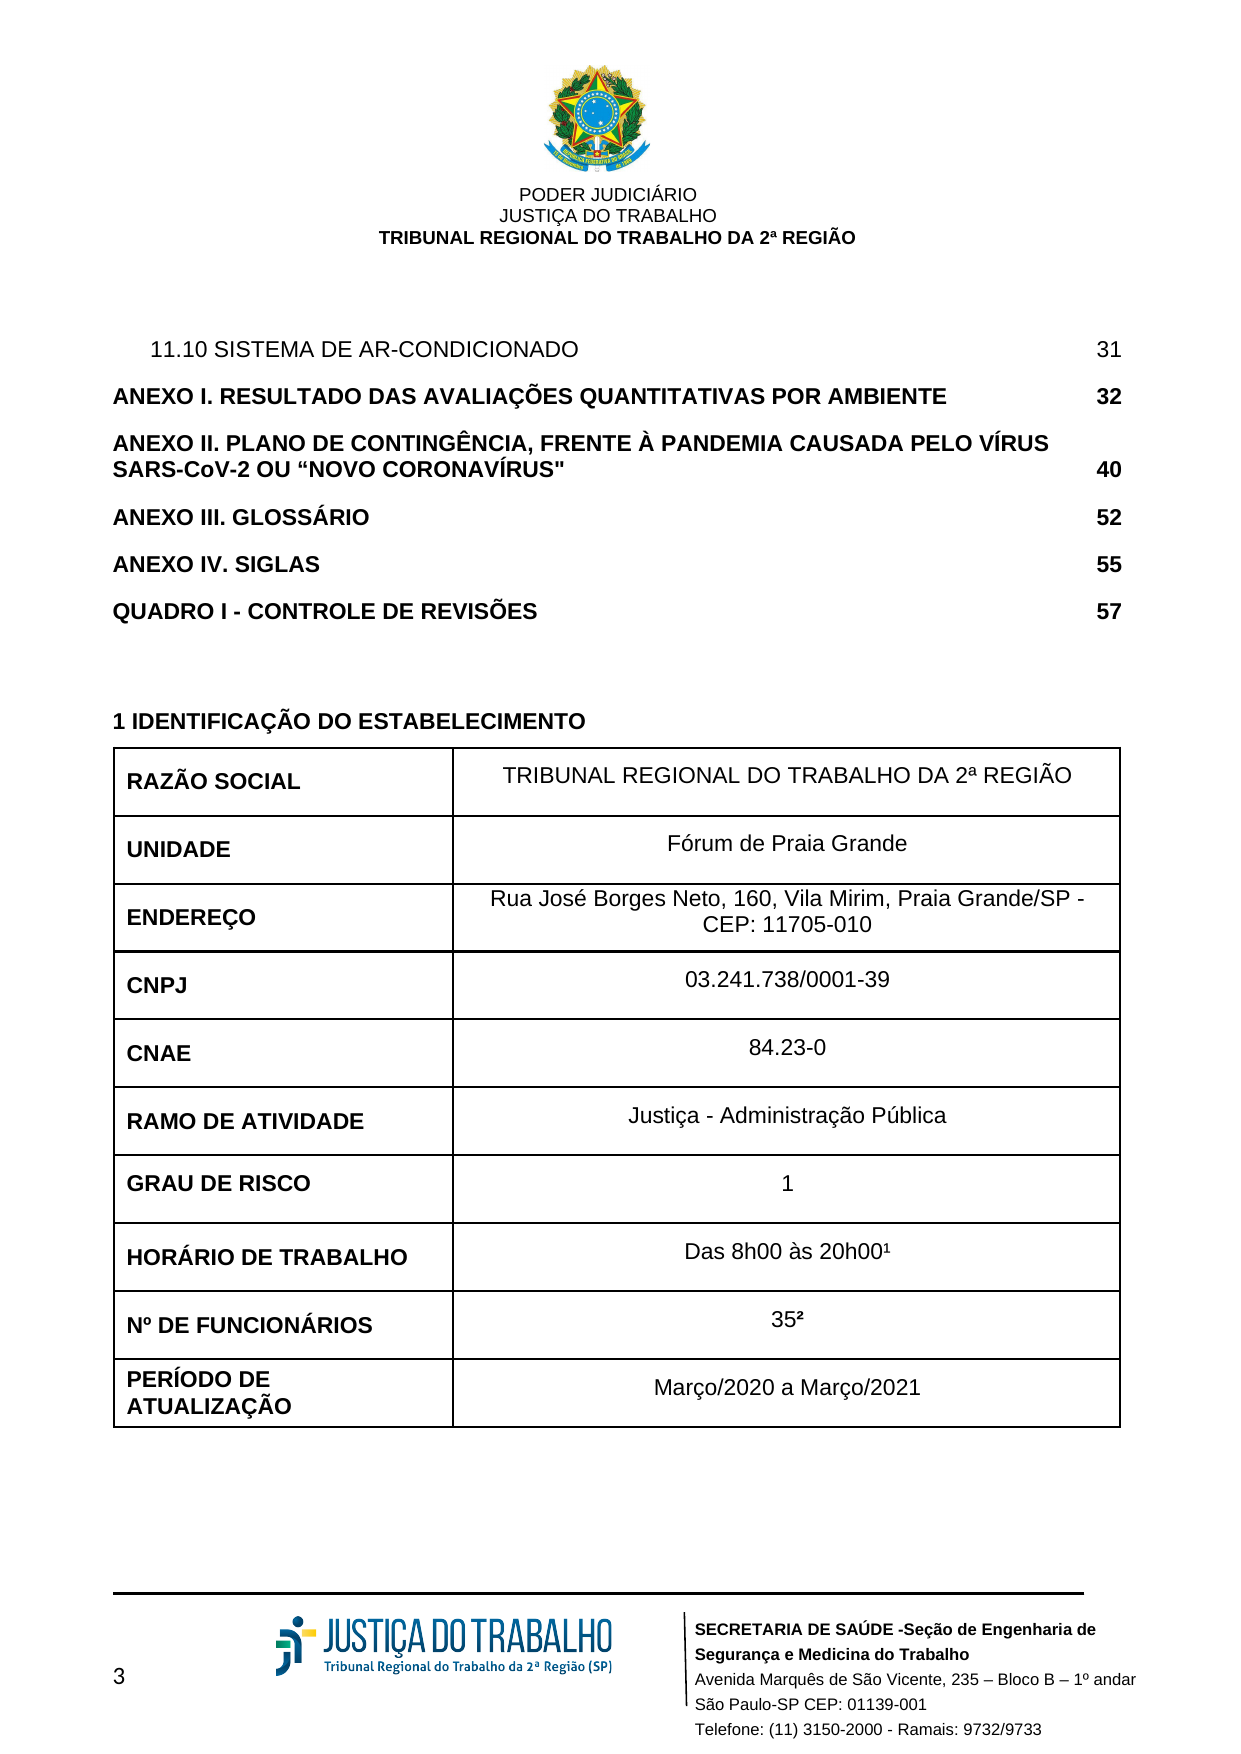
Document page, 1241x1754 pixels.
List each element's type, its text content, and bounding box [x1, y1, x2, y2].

text ANEXO IV. SIGLAS 55 [112, 551, 1122, 577]
table_cell RAMO DE ATIVIDADE [115, 1088, 452, 1154]
table_cell GRAU DE RISCO [115, 1156, 452, 1222]
table_cell 03.241.738/0001-39 [454, 953, 1119, 1018]
table_cell Rua José Borges Neto, 160, Vila Mirim, Praia Grande/SP - CEP: 11705-010 [454, 885, 1119, 950]
text QUADRO I - CONTROLE DE REVISÕES 57 [112, 598, 1122, 624]
table_cell Março/2020 a Março/2021 [454, 1360, 1119, 1426]
table_cell Fórum de Praia Grande [454, 817, 1119, 882]
text ANEXO I. RESULTADO DAS AVALIAÇÕES QUANTITATIVAS POR AMBIENTE 32 [112, 383, 1122, 409]
table_cell PERÍODO DE ATUALIZAÇÃO [115, 1360, 452, 1426]
table_cell Nº DE FUNCIONÁRIOS [115, 1292, 452, 1358]
table_cell 1 [454, 1156, 1119, 1222]
table_cell 35² [454, 1292, 1119, 1358]
picture [543, 65, 650, 172]
table_cell HORÁRIO DE TRABALHO [115, 1224, 452, 1290]
table_cell Das 8h00 às 20h00¹ [454, 1224, 1119, 1290]
table_cell CNPJ [115, 953, 452, 1018]
table_cell UNIDADE [115, 817, 452, 882]
text ANEXO II. PLANO DE CONTINGÊNCIA, FRENTE À PANDEMIA CAUSADA PELO VÍRUS SARS-CoV-2 OU “NOVO CORONAVÍRUS" 40 [112, 430, 1122, 483]
table_header TRIBUNAL REGIONAL DO TRABALHO DA 2ª REGIÃO [454, 749, 1119, 814]
text 11.10 SISTEMA DE AR-CONDICIONADO 31 [150, 336, 1122, 362]
subtitle 1 IDENTIFICAÇÃO DO ESTABELECIMENTO [112, 708, 1122, 734]
text ANEXO III. GLOSSÁRIO 52 [112, 503, 1122, 530]
picture [276, 1616, 612, 1676]
table_cell 84.23-0 [454, 1020, 1119, 1086]
table_cell ENDEREÇO [115, 885, 452, 950]
table_header RAZÃO SOCIAL [115, 749, 452, 814]
table_cell CNAE [115, 1020, 452, 1086]
table_cell Justiça - Administração Pública [454, 1088, 1119, 1154]
